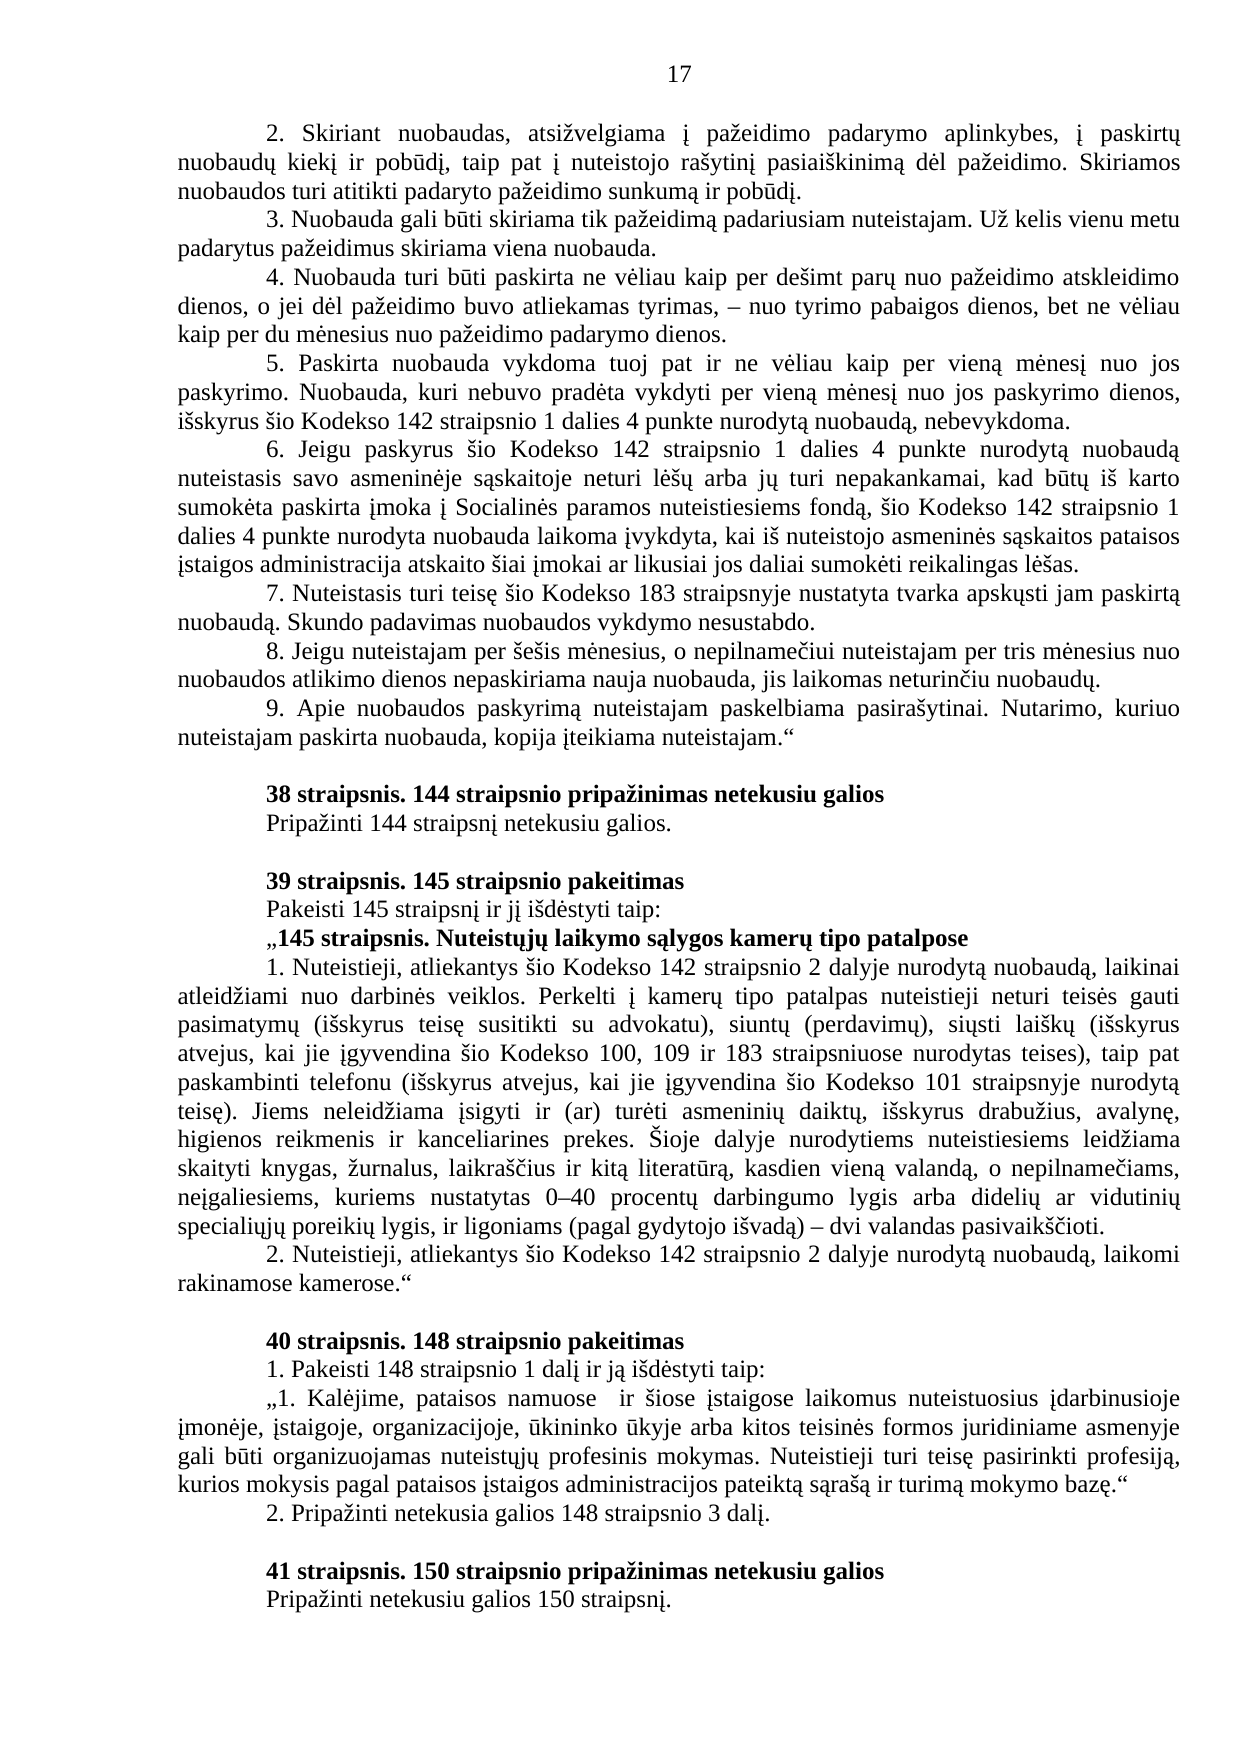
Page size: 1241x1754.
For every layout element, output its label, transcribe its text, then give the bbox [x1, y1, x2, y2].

text 1. Nuteistieji, atliekantys šio Kodekso 142 straipsnio 2 dalyje nurodytą nuobaudą, laikinai atleidžiami nuo darbinės veiklos. Perkelti į kamerų tipo patalpas nuteistieji neturi teisės gauti pasimatymų (išskyrus teisę susitikti su advokatu), siuntų (perdavimų), siųsti laiškų (išskyrus atvejus, kai jie įgyvendina šio Kodekso 100, 109 ir 183 straipsniuose nurodytas teises), taip pat paskambinti telefonu (išskyrus atvejus, kai jie įgyvendina šio Kodekso 101 straipsnyje nurodytą teisę). Jiems neleidžiama įsigyti ir (ar) turėti asmeninių daiktų, išskyrus drabužius, avalynę, higienos reikmenis ir kanceliarines prekes. Šioje dalyje nurodytiems nuteistiesiems leidžiama skaityti knygas, žurnalus, laikraščius ir kitą literatūrą, kasdien vieną valandą, o nepilnamečiams, neįgaliesiems, kuriems nustatytas 0–40 procentų darbingumo lygis arba didelių ar vidutinių specialiųjų poreikių lygis, ir ligoniams (pagal gydytojo išvadą) – dvi valandas pasivaikščioti. [177, 952, 1181, 1239]
text 41 straipsnis. 150 straipsnio pripažinimas netekusiu galios [177, 1556, 1181, 1584]
text 4. Nuobauda turi būti paskirta ne vėliau kaip per dešimt parų nuo pažeidimo atskleidimo dienos, o jei dėl pažeidimo buvo atliekamas tyrimas, – nuo tyrimo pabaigos dienos, bet ne vėliau kaip per du mėnesius nuo pažeidimo padarymo dienos. [177, 262, 1181, 348]
text 38 straipsnis. 144 straipsnio pripažinimas netekusiu galios [177, 779, 1181, 808]
text 2. Nuteistieji, atliekantys šio Kodekso 142 straipsnio 2 dalyje nurodytą nuobaudą, laikomi rakinamose kamerose.“ [177, 1239, 1181, 1297]
text Pakeisti 145 straipsnį ir jį išdėstyti taip: [177, 894, 1181, 923]
text „1. Kalėjime, pataisos namuose ir šiose įstaigose laikomus nuteistuosius įdarbinusioje įmonėje, įstaigoje, organizacijoje, ūkininko ūkyje arba kitos teisinės formos juridiniame asmenyje gali būti organizuojamas nuteistųjų profesinis mokymas. Nuteistieji turi teisę pasirinkti profesiją, kurios mokysis pagal pataisos įstaigos administracijos pateiktą sąrašą ir turimą mokymo bazę.“ [177, 1383, 1181, 1498]
text 6. Jeigu paskyrus šio Kodekso 142 straipsnio 1 dalies 4 punkte nurodytą nuobaudą nuteistasis savo asmeninėje sąskaitoje neturi lėšų arba jų turi nepakankamai, kad būtų iš karto sumokėta paskirta įmoka į Socialinės paramos nuteistiesiems fondą, šio Kodekso 142 straipsnio 1 dalies 4 punkte nurodyta nuobauda laikoma įvykdyta, kai iš nuteistojo asmeninės sąskaitos pataisos įstaigos administracija atskaito šiai įmokai ar likusiai jos daliai sumokėti reikalingas lėšas. [177, 434, 1181, 578]
text Pripažinti 144 straipsnį netekusiu galios. [177, 808, 1181, 837]
text 40 straipsnis. 148 straipsnio pakeitimas [177, 1326, 1181, 1354]
text 7. Nuteistasis turi teisę šio Kodekso 183 straipsnyje nustatyta tvarka apskųsti jam paskirtą nuobaudą. Skundo padavimas nuobaudos vykdymo nesustabdo. [177, 578, 1181, 636]
text 2. Pripažinti netekusia galios 148 straipsnio 3 dalį. [177, 1498, 1181, 1527]
text 1. Pakeisti 148 straipsnio 1 dalį ir ją išdėstyti taip: [177, 1354, 1181, 1383]
text Pripažinti netekusiu galios 150 straipsnį. [177, 1584, 1181, 1613]
text 2. Skiriant nuobaudas, atsižvelgiama į pažeidimo padarymo aplinkybes, į paskirtų nuobaudų kiekį ir pobūdį, taip pat į nuteistojo rašytinį pasiaiškinimą dėl pažeidimo. Skiriamos nuobaudos turi atitikti padaryto pažeidimo sunkumą ir pobūdį. [177, 118, 1181, 204]
text 9. Apie nuobaudos paskyrimą nuteistajam paskelbiama pasirašytinai. Nutarimo, kuriuo nuteistajam paskirta nuobauda, kopija įteikiama nuteistajam.“ [177, 693, 1181, 751]
text 3. Nuobauda gali būti skiriama tik pažeidimą padariusiam nuteistajam. Už kelis vienu metu padarytus pažeidimus skiriama viena nuobauda. [177, 204, 1181, 262]
text 39 straipsnis. 145 straipsnio pakeitimas [177, 866, 1181, 894]
text 5. Paskirta nuobauda vykdoma tuoj pat ir ne vėliau kaip per vieną mėnesį nuo jos paskyrimo. Nuobauda, kuri nebuvo pradėta vykdyti per vieną mėnesį nuo jos paskyrimo dienos, išskyrus šio Kodekso 142 straipsnio 1 dalies 4 punkte nurodytą nuobaudą, nebevykdoma. [177, 348, 1181, 434]
text „145 straipsnis. Nuteistųjų laikymo sąlygos kamerų tipo patalpose [177, 923, 1181, 952]
text 8. Jeigu nuteistajam per šešis mėnesius, o nepilnamečiui nuteistajam per tris mėnesius nuo nuobaudos atlikimo dienos nepaskiriama nauja nuobauda, jis laikomas neturinčiu nuobaudų. [177, 636, 1181, 693]
